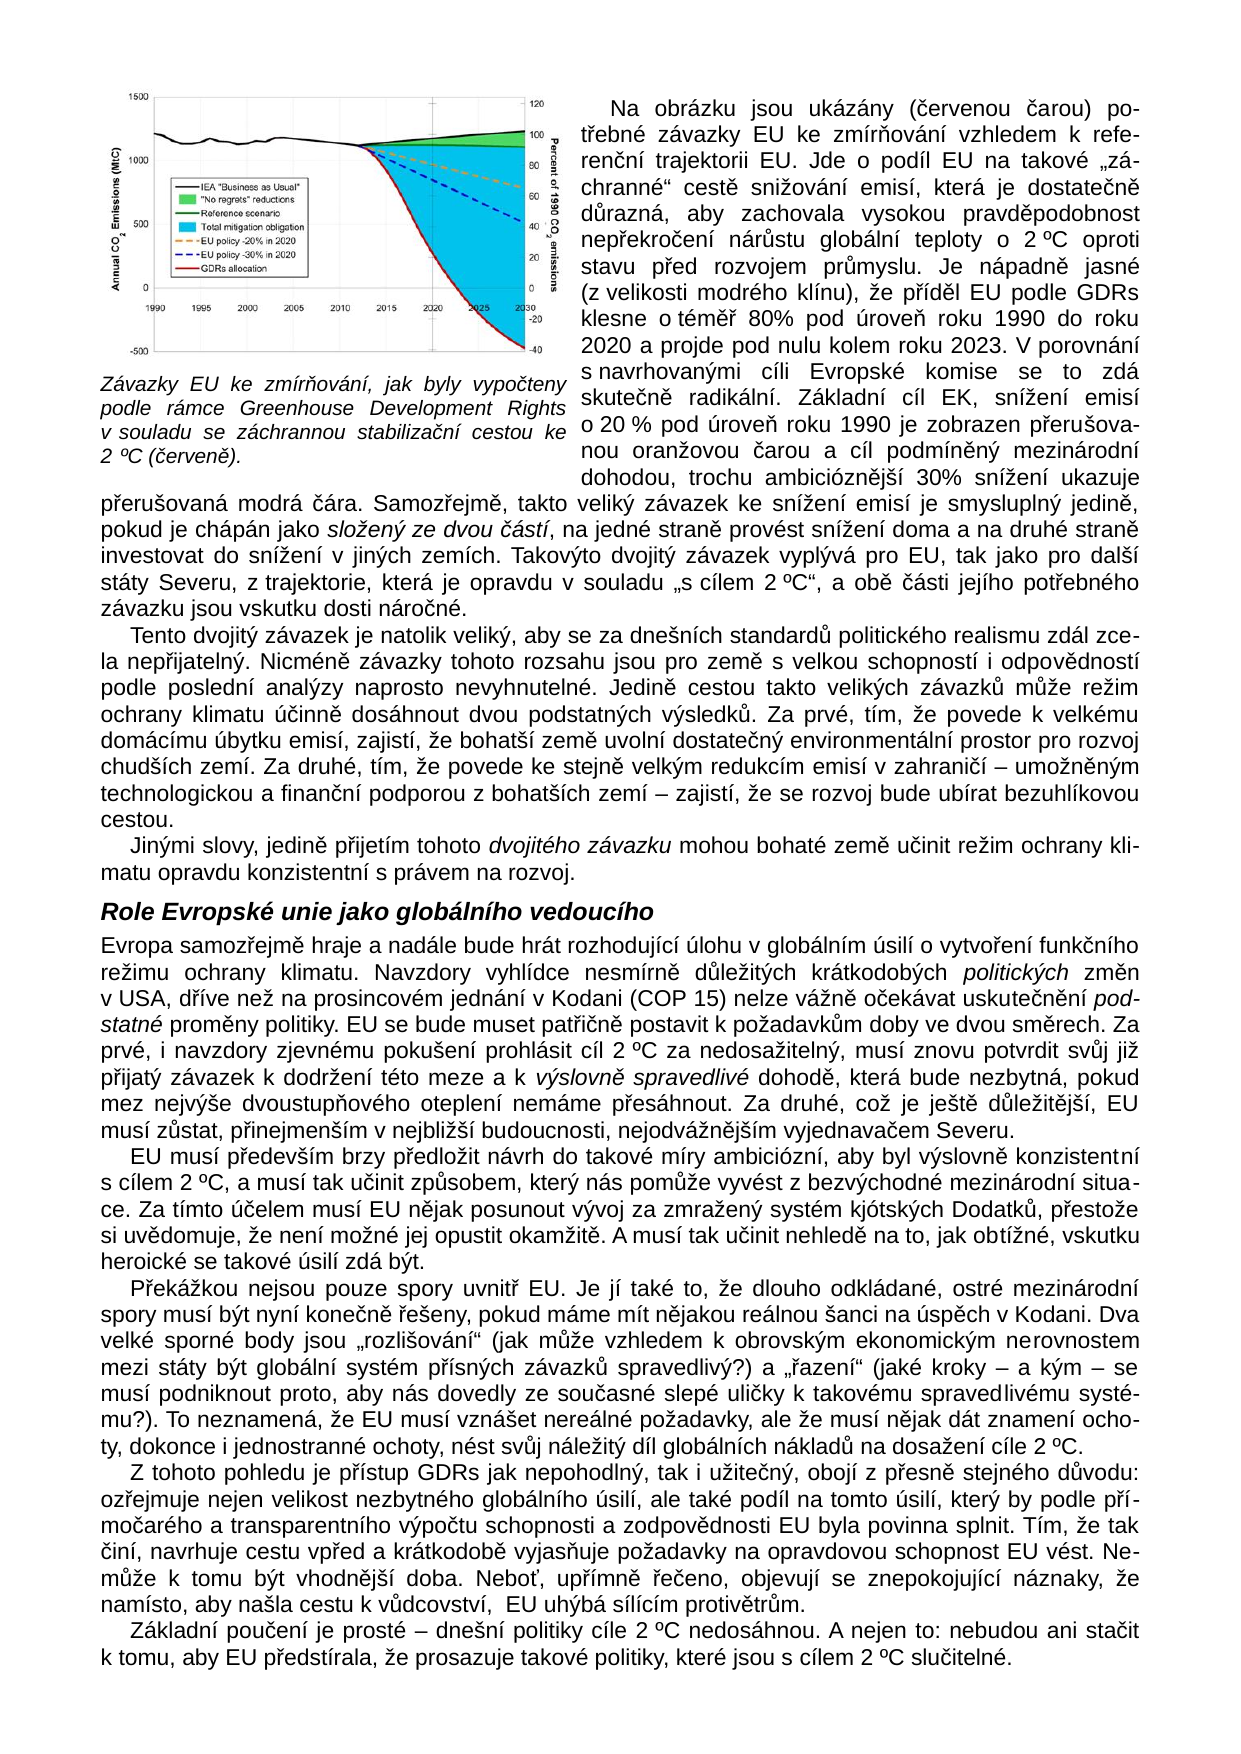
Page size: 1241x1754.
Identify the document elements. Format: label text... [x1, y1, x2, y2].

text EU musí především brzy předložit návrh do takové míry ambiciózní, aby byl výslovně konzistent­ní s cílem 2 ºC, a musí tak učinit způsobem, který nás pomůže vyvést z bezvýchodné mezinárodní situa­ce. Za tímto účelem musí EU nějak posunout vývoj za zmražený systém kjótských Dodatků, přestože si uvědomuje, že není možné jej opustit okamžitě. A musí tak učinit nehledě na to, jak ob­tížné, vskutku heroické se takové úsilí zdá být. [100, 1143, 1140, 1275]
text Na obrázku jsou ukázány (červenou ča­rou) po­třebné zá­vazky EU ke zmír­ňování vzhledem k refe­renční trajekto­rii EU. Jde o podíl EU na takové „zá­chranné“ cestě sni­žování emisí, která je dosta­tečně důrazná, aby zachova­la vy­sokou pravděpodobnost nepřekročení nárůstu glo­bální teploty o 2 ºC oproti stavu před rozvojem průmyslu. Je ná­padně jasné (z velikosti modrého klínu), že příděl EU podle GDRs klesne o téměř 80% pod úroveň roku 1990 do roku 2020 a projde pod nulu kolem roku 2023. V porovnání s navrhovanými cíli Evropské komise se to zdá skutečně ra­dikální. Základní cíl EK, snížení emisí o 20 % pod úroveň roku 1990 je zobrazen přeru­šo­va­nou oranžovou čarou a cíl podmíněný mezinárodní dohodou, trochu ambicióznější 30% snížení ukazuje přeru­šovaná modrá čára. Samozřejmě, takto veliký závazek ke snížení emisí je smysluplný jedině, pokud je chá­pán jako složený ze dvou částí, na jedné straně provést snížení doma a na druhé straně investovat do snížení v jiných zemích. Takovýto dvojitý závazek vyplývá pro EU, tak jako pro další státy Severu, z trajektorie, která je opravdu v souladu „s cílem 2 ºC“, a obě části jejího potřebného závazku jsou vskutku dosti náročné. [100, 94, 1140, 622]
text Z tohoto pohledu je přístup GDRs jak nepohodlný, tak i užitečný, obojí z přesně stejného důvodu: ozřejmuje nejen velikost nezbytného globálního úsilí, ale také podíl na tomto úsilí, který by podle pří­močarého a transparentního výpočtu schopnosti a zodpovědnosti EU byla povinna splnit. Tím, že tak činí, navrhuje cestu vpřed a krátkodobě vyjasňuje požadavky na opravdovou schopnost EU vést. Ne­může k tomu být vhodnější doba. Neboť, upřímně řečeno, objevují se znepokojující názna­ky, že namísto, aby našla cestu k vůdcovství, EU uhýbá sílícím protivětrům. [100, 1459, 1140, 1617]
text Tento dvojitý závazek je natolik veliký, aby se za dnešních standardů politického realismu zdál zce­la nepřija­telný. Nicméně závazky tohoto rozsahu jsou pro země s velkou schopností i odpo­vědností podle poslední analýzy naprosto nevyhnutelné. Jedině cestou takto velikých závazků může režim ochrany klimatu účinně dosáhnout dvou podstatných výsledků. Za prvé, tím, že povede k velkému domácímu úbytku emisí, zajistí, že bohatší země uvolní dostatečný environmentální prostor pro rozvoj chudších zemí. Za druhé, tím, že po­vede ke stejně velkým redukcím emisí v za­hraničí – umožněným technologickou a finanční podporou z bo­hatších zemí – zajistí, že se rozvoj bude ubírat bezuhlíkovou cestou. [100, 622, 1140, 832]
text Závazky EU ke zmírňování, jak byly vypočteny podle rámce Greenhouse Development Rights v souladu se záchrannou stabilizační cestou ke 2 ºC (červeně). [100, 373, 569, 468]
picture [100, 75, 569, 373]
subtitle Role Evropské unie jako globálního vedoucího [100, 897, 1140, 926]
text Základní poučení je prosté – dnešní politiky cíle 2 ºC nedosáhnou. A nejen to: nebudou ani stačit k tomu, aby EU před­stírala, že prosazuje takové politiky, které jsou s cílem 2 ºC slučitelné. [100, 1617, 1140, 1670]
text Jinými slovy, jedině přijetím tohoto dvojitého závazku mohou bohaté země učinit režim ochrany kli­matu opravdu konzistentní s právem na rozvoj. [100, 832, 1140, 885]
text [100, 40, 569, 75]
text Evropa samozřejmě hraje a nadále bude hrát rozhodující úlohu v globálním úsilí o vytvoření funkčního reži­mu ochrany klimatu. Navzdory vyhlídce nesmírně důležitých krátkodobých poli­tických změn v USA, dříve než na prosincovém jednání v Kodani (COP 15) nelze vážně očekávat usku­tečnění pod­statné proměny politiky. EU se bude muset patřičně postavit k požadavkům doby ve dvou směrech. Za prvé, i navzdory zjevnému pokušení prohlásit cíl 2 ºC za nedosažitelný, musí znovu potvrdit svůj již přijatý závazek k dodržení této meze a k výslovně spravedlivé dohodě, která bude nezbytná, pokud mez nejvýše dvoustupňového oteplení nemáme přesáhnout. Za druhé, což je ještě důležitější, EU musí zůstat, přinejmenším v nejbližší bu­doucnosti, nejodvážnějším vyjednavač­em Severu. [100, 932, 1140, 1143]
text Překážkou nejsou pouze spory uvnitř EU. Je jí také to, že dlouho odkládané, ostré mezinárodní spory musí být nyní konečně řešeny, pokud máme mít nějakou reálnou šanci na úspěch v Kodani. Dva velké sporné body jsou „rozlišování“ (jak může vzhledem k obrovským ekonomickým ne­rovnostem mezi státy být globální systém přísných závazků spravedlivý?) a „řazení“ (jaké kroky – a kým – se musí podniknout proto, aby nás dovedly ze současné slepé uličky k takovému spraved­livému systé­mu?). To neznamená, že EU musí vzná­šet nereálné požadavky, ale že musí nějak dát znamení ocho­ty, dokonce i jednostranné ochoty, nést svůj ná­ležitý díl globálních nákladů na dosa­žení cíle 2 ºC. [100, 1275, 1140, 1459]
